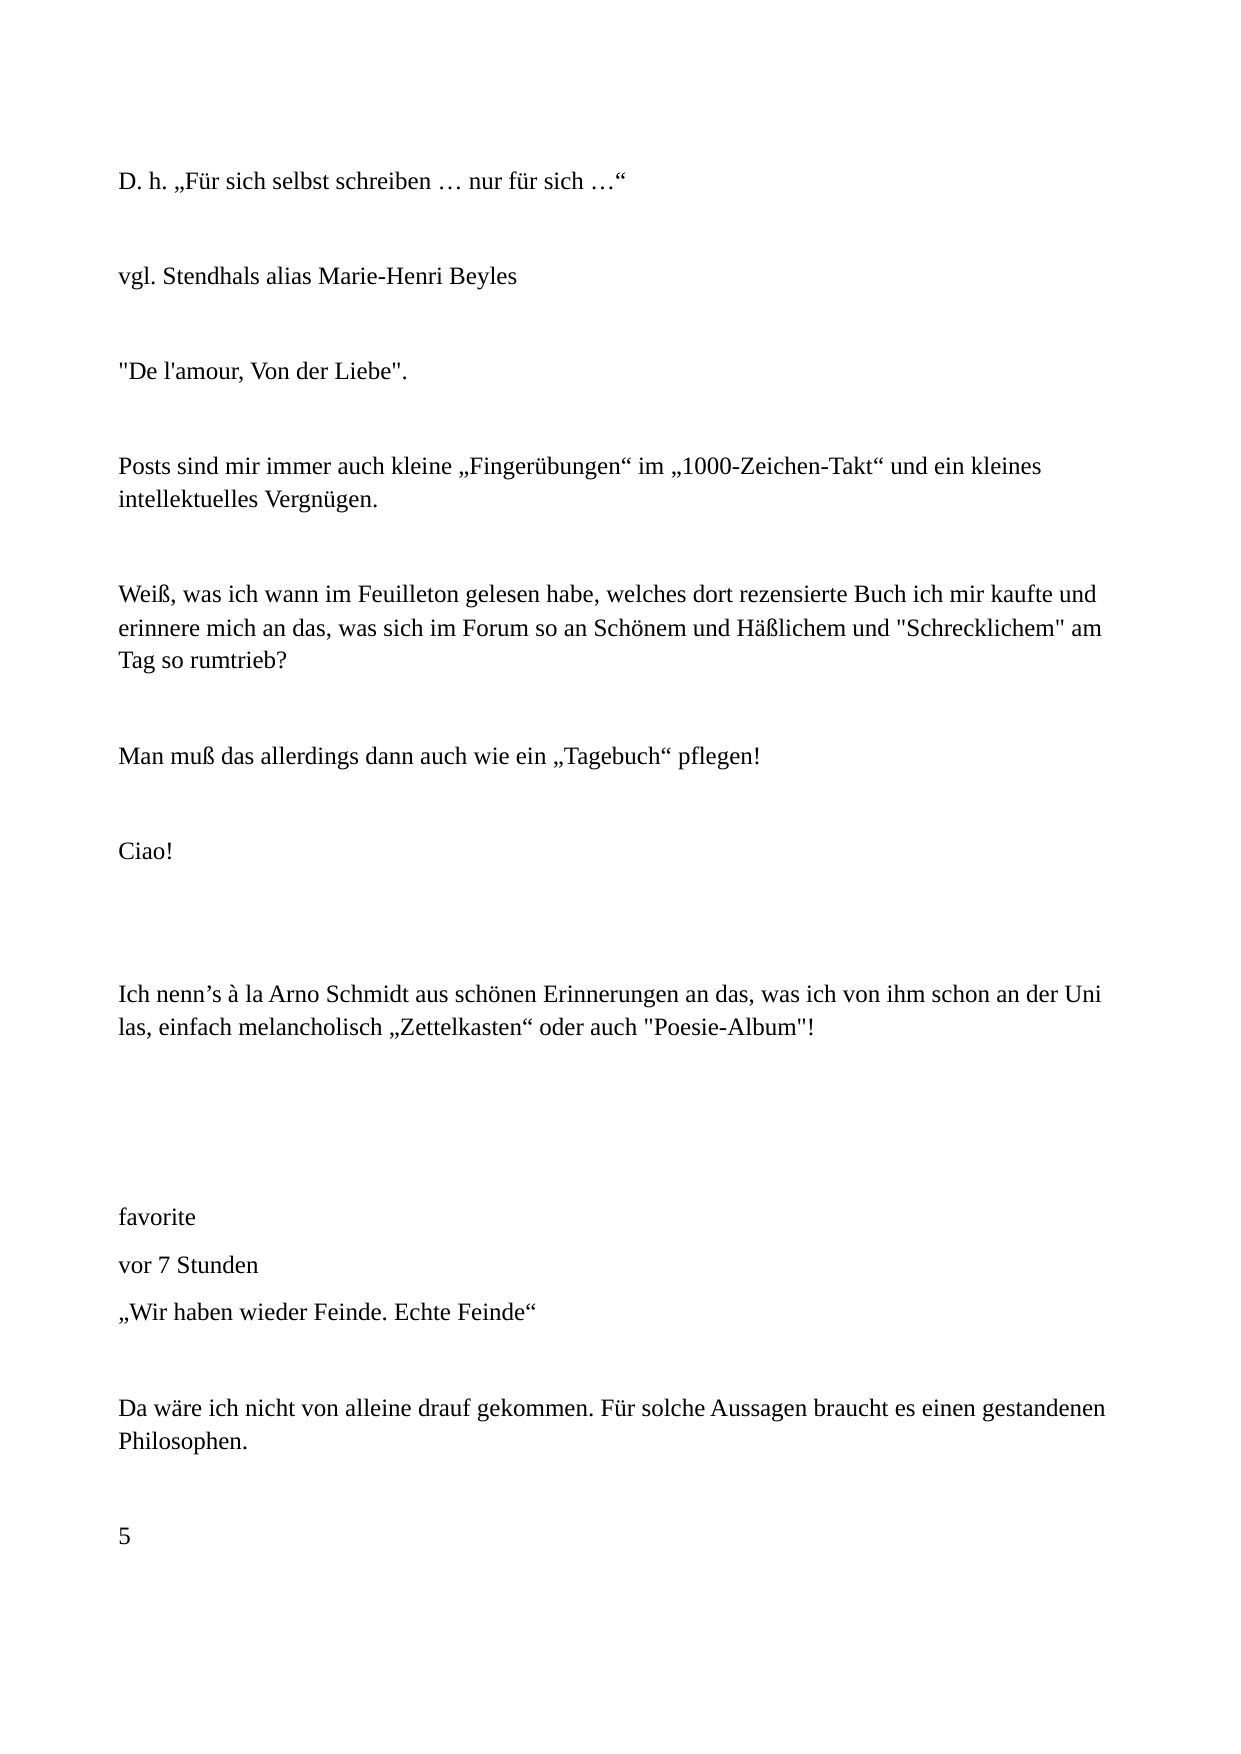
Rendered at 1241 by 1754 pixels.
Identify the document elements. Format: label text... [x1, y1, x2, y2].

text D. h. „Für sich selbst schreiben … nur für sich …“ [118, 166, 1122, 194]
text Ciao! [118, 836, 1122, 865]
text vor 7 Stunden [118, 1250, 1122, 1279]
text Posts sind mir immer auch kleine „Fingerübungen“ im „1000-Zeichen-Takt“ und ein kleines intellektuelles Vergnügen. [118, 451, 1122, 513]
text Da wäre ich nicht von alleine drauf gekommen. Für solche Aussagen braucht es einen gestandenen Philosophen. [118, 1393, 1122, 1454]
text Man muß das allerdings dann auch wie ein „Tagebuch“ pflegen! [118, 741, 1122, 769]
text 5 [118, 1521, 1122, 1550]
text „Wir haben wieder Feinde. Echte Feinde“ [118, 1297, 1122, 1326]
text favorite [118, 1202, 1122, 1231]
text "De l'amour, Von der Liebe". [118, 356, 1122, 385]
text vgl. Stendhals alias Marie-Henri Beyles [118, 261, 1122, 290]
text Weiß, was ich wann im Feuilleton gelesen habe, welches dort rezensierte Buch ich mir kaufte und erinnere mich an das, was sich im Forum so an Schönem und Häßlichem und "Schrecklichem" am Tag so rumtrieb? [118, 579, 1122, 674]
text Ich nenn’s à la Arno Schmidt aus schönen Erinnerungen an das, was ich von ihm schon an der Uni las, einfach melancholisch „Zettelkasten“ oder auch "Poesie-Album"! [118, 979, 1122, 1041]
